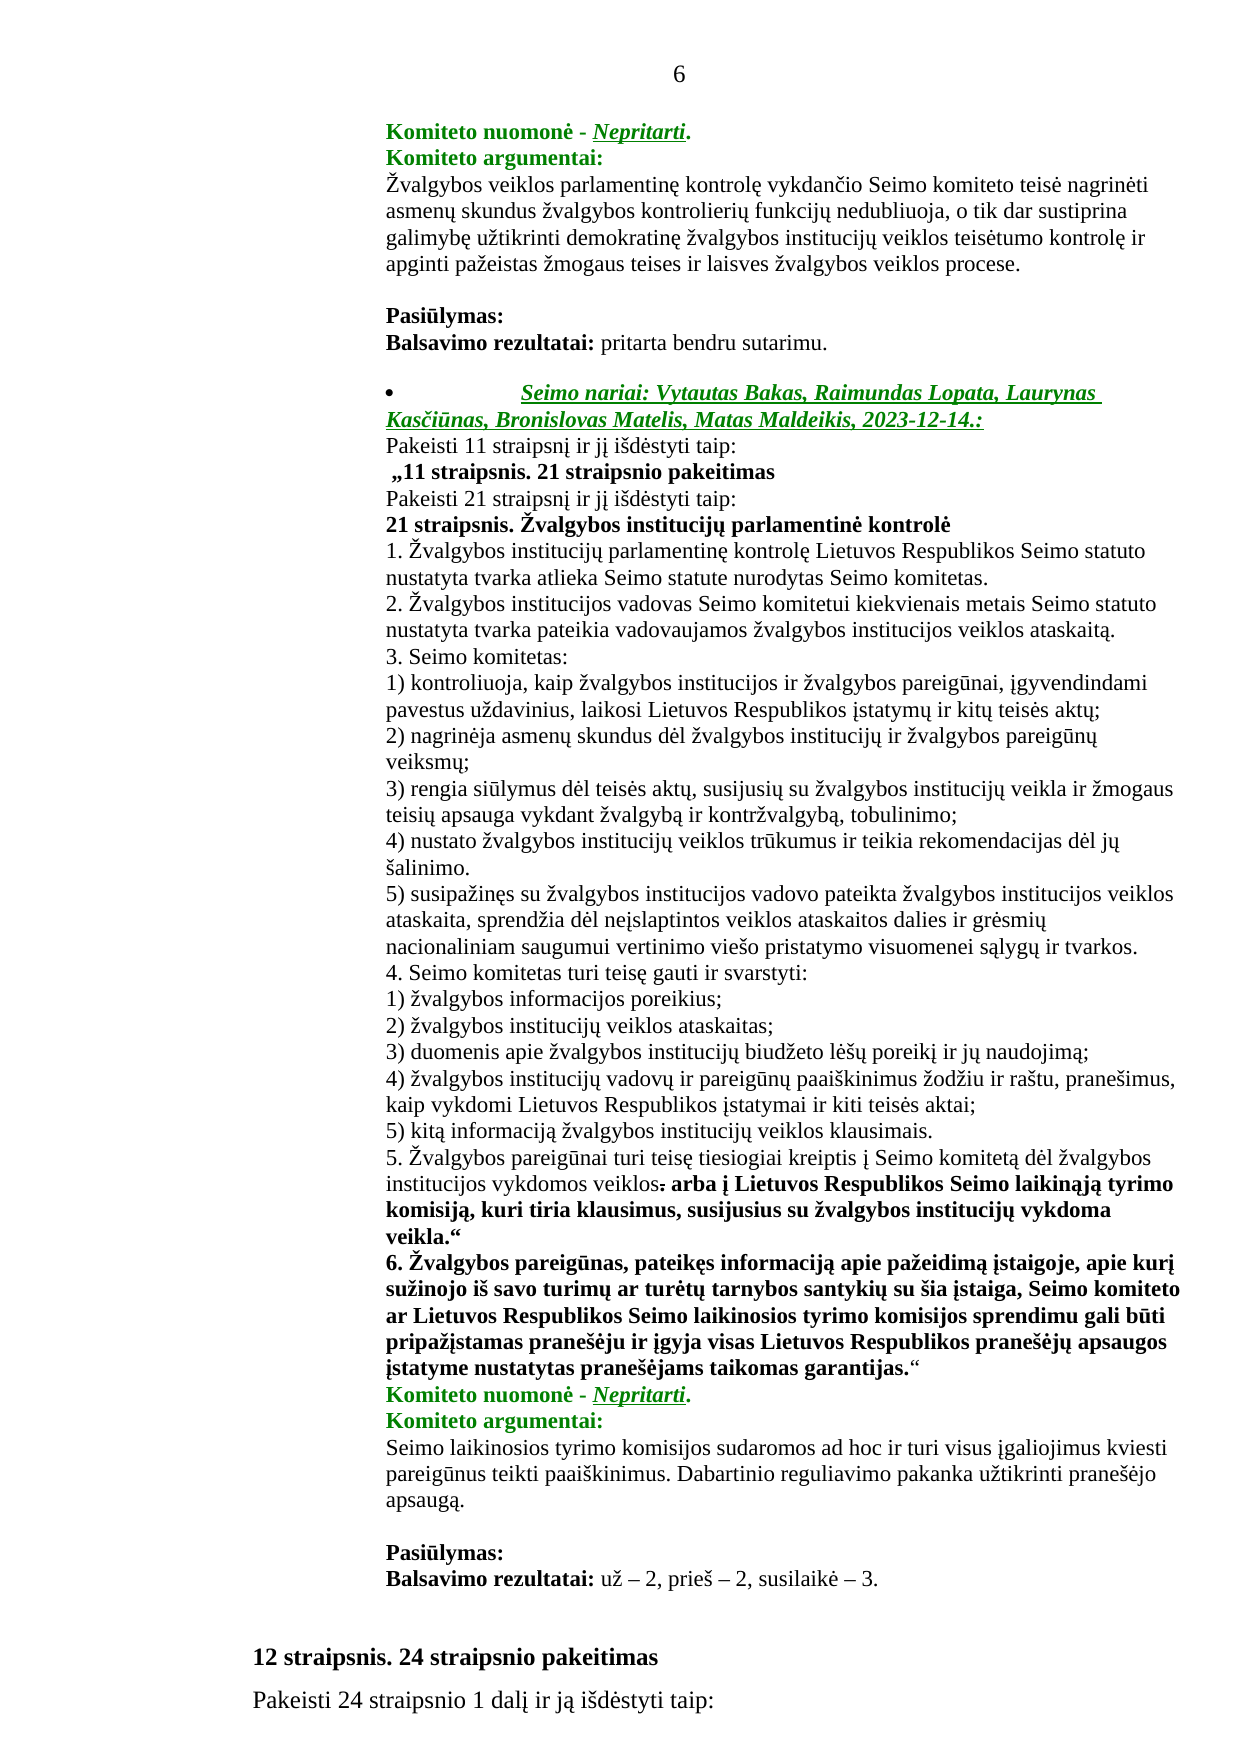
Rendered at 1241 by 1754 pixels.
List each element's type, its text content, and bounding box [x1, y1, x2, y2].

text 5. Žvalgybos pareigūnai turi teisę tiesiogiai kreiptis į Seimo komitetą dėl žvalgybos institucijos vykdomos veiklos. arba į Lietuvos Respublikos Seimo laikinąją tyrimo komisiją, kuri tiria klausimus, susijusius su žvalgybos institucijų vykdoma veikla.“ [386, 1144, 1181, 1249]
text Pakeisti 21 straipsnį ir jį išdėstyti taip: [386, 485, 1181, 511]
text 2) nagrinėja asmenų skundus dėl žvalgybos institucijų ir žvalgybos pareigūnų veiksmų; [386, 722, 1181, 775]
text 5) susipažinęs su žvalgybos institucijos vadovo pateikta žvalgybos institucijos veiklos ataskaita, sprendžia dėl neįslaptintos veiklos ataskaitos dalies ir grėsmių nacionaliniam saugumui vertinimo viešo pristatymo visuomenei sąlygų ir tvarkos. [386, 880, 1181, 959]
text 1) žvalgybos informacijos poreikius; [386, 986, 1181, 1012]
text Komiteto argumentai: [386, 1407, 1181, 1433]
text 1. Žvalgybos institucijų parlamentinę kontrolę Lietuvos Respublikos Seimo statuto nustatyta tvarka atlieka Seimo statute nurodytas Seimo komitetas. [386, 537, 1181, 590]
text 3) duomenis apie žvalgybos institucijų biudžeto lėšų poreikį ir jų naudojimą; [386, 1038, 1181, 1064]
text Pakeisti 11 straipsnį ir jį išdėstyti taip: [386, 432, 1181, 458]
list Seimo nariai: Vytautas Bakas, Raimundas Lopata, Laurynas Kasčiūnas, Bronislovas Matelis, Matas Maldeikis, 2023-12-14.: [386, 379, 1181, 432]
text Pasiūlymas: [386, 303, 1181, 329]
text 4) žvalgybos institucijų vadovų ir pareigūnų paaiškinimus žodžiu ir raštu, pranešimus, kaip vykdomi Lietuvos Respublikos įstatymai ir kiti teisės aktai; [386, 1064, 1181, 1117]
text Komiteto argumentai: [386, 144, 1181, 171]
text Komiteto nuomonė - Nepritarti. [386, 1381, 1181, 1407]
text „11 straipsnis. 21 straipsnio pakeitimas [386, 458, 1181, 485]
text 3. Seimo komitetas: [386, 643, 1181, 669]
text 4. Seimo komitetas turi teisę gauti ir svarstyti: [386, 959, 1181, 986]
text Balsavimo rezultatai: už – 2, prieš – 2, susilaikė – 3. [386, 1565, 1181, 1592]
text Pakeisti 24 straipsnio 1 dalį ir ją išdėstyti taip: [177, 1685, 1181, 1714]
text 1) kontroliuoja, kaip žvalgybos institucijos ir žvalgybos pareigūnai, įgyvendindami pavestus uždavinius, laikosi Lietuvos Respublikos įstatymų ir kitų teisės aktų; [386, 669, 1181, 722]
text 12 straipsnis. 24 straipsnio pakeitimas [177, 1642, 1181, 1671]
text 21 straipsnis. Žvalgybos institucijų parlamentinė kontrolė [386, 511, 1181, 537]
text Komiteto nuomonė - Nepritarti. [386, 118, 1181, 144]
text Seimo laikinosios tyrimo komisijos sudaromos ad hoc ir turi visus įgaliojimus kviesti pareigūnus teikti paaiškinimus. Dabartinio reguliavimo pakanka užtikrinti pranešėjo apsaugą. [386, 1433, 1181, 1513]
text 2) žvalgybos institucijų veiklos ataskaitas; [386, 1012, 1181, 1038]
text 6. Žvalgybos pareigūnas, pateikęs informaciją apie pažeidimą įstaigoje, apie kurį sužinojo iš savo turimų ar turėtų tarnybos santykių su šia įstaiga, Seimo komiteto ar Lietuvos Respublikos Seimo laikinosios tyrimo komisijos sprendimu gali būti pripažįstamas pranešėju ir įgyja visas Lietuvos Respublikos pranešėjų apsaugos įstatyme nustatytas pranešėjams taikomas garantijas.“ [386, 1249, 1181, 1381]
text Pasiūlymas: [386, 1539, 1181, 1565]
text 3) rengia siūlymus dėl teisės aktų, susijusių su žvalgybos institucijų veikla ir žmogaus teisių apsauga vykdant žvalgybą ir kontržvalgybą, tobulinimo; [386, 775, 1181, 827]
text Balsavimo rezultatai: pritarta bendru sutarimu. [386, 329, 1181, 355]
text Žvalgybos veiklos parlamentinę kontrolę vykdančio Seimo komiteto teisė nagrinėti asmenų skundus žvalgybos kontrolierių funkcijų nedubliuoja, o tik dar sustiprina galimybę užtikrinti demokratinę žvalgybos institucijų veiklos teisėtumo kontrolę ir apginti pažeistas žmogaus teises ir laisves žvalgybos veiklos procese. [386, 171, 1181, 276]
text 4) nustato žvalgybos institucijų veiklos trūkumus ir teikia rekomendacijas dėl jų šalinimo. [386, 827, 1181, 880]
text 2. Žvalgybos institucijos vadovas Seimo komitetui kiekvienais metais Seimo statuto nustatyta tvarka pateikia vadovaujamos žvalgybos institucijos veiklos ataskaitą. [386, 590, 1181, 643]
text 5) kitą informaciją žvalgybos institucijų veiklos klausimais. [386, 1117, 1181, 1144]
